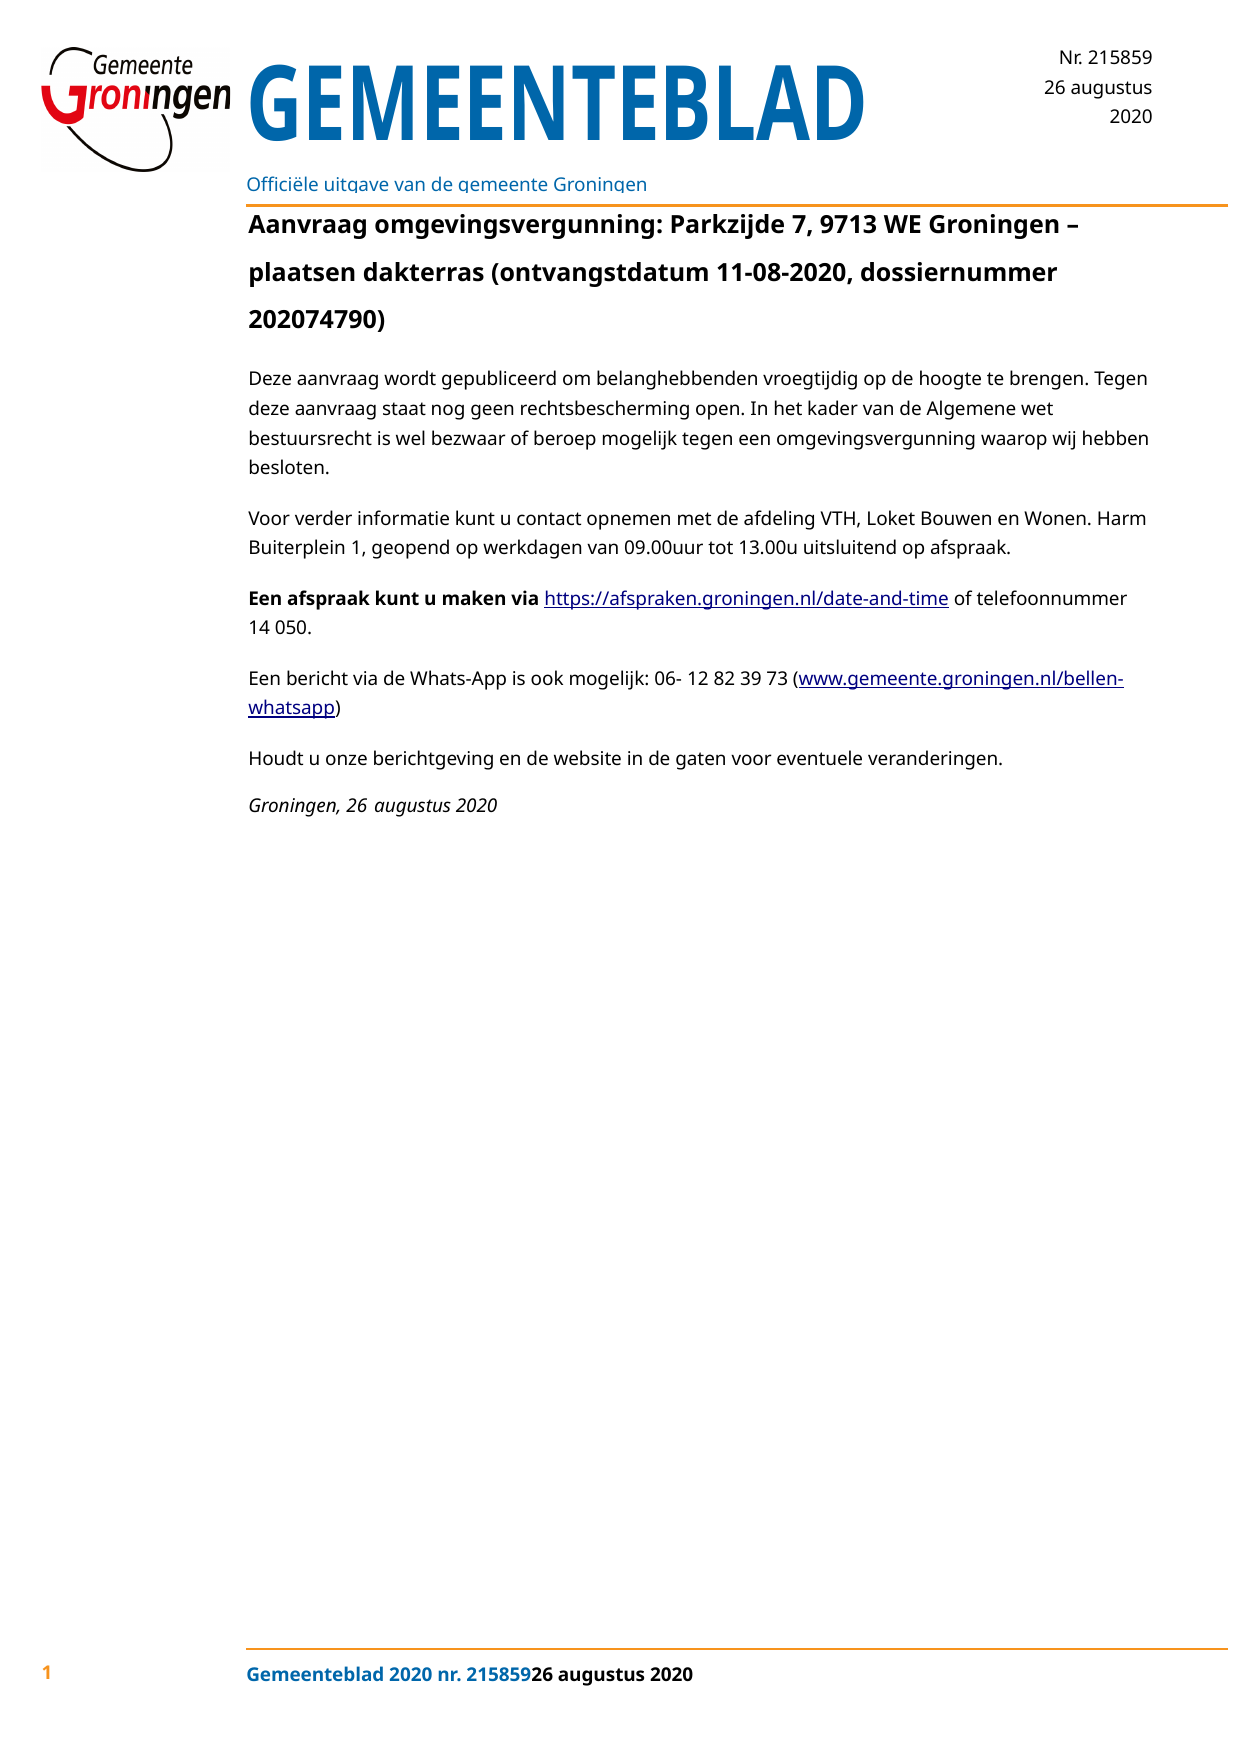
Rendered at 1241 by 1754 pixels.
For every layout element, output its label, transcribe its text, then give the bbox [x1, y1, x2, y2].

text Een afspraak kunt u maken via https://afspraken.groningen.nl/date-and-time of telefoonnummer 14 050. [248, 585, 1152, 640]
text Voor verder informatie kunt u contact opnemen met de afdeling VTH, Loket Bouwen en Wonen. Harm Buiterplein 1, geopend op werkdagen van 09.00uur tot 13.00u uitsluitend op afspraak. [248, 505, 1152, 560]
text Aanvraag omgevingsvergunning: Parkzijde 7, 9713 WE Groningen – plaatsen dakterras (ontvangstdatum 11-08-2020, dossiernummer 202074790) [248, 207, 1152, 336]
text Deze aanvraag wordt gepubliceerd om belanghebbenden vroegtijdig op de hoogte te brengen. Tegen deze aanvraag staat nog geen rechtsbescherming open. In het kader van de Algemene wet bestuursrecht is wel bezwaar of beroep mogelijk tegen een omgevingsvergunning waarop wij hebben besloten. [248, 366, 1152, 480]
picture [41, 47, 231, 172]
text Groningen, 26 augustus 2020 [248, 792, 1152, 818]
text Houdt u onze berichtgeving en de website in de gaten voor eventuele veranderingen. [248, 745, 1152, 770]
text Een bericht via de Whats-App is ook mogelijk: 06- 12 82 39 73 (www.gemeente.groningen.nl/bellen-whatsapp) [248, 665, 1152, 720]
